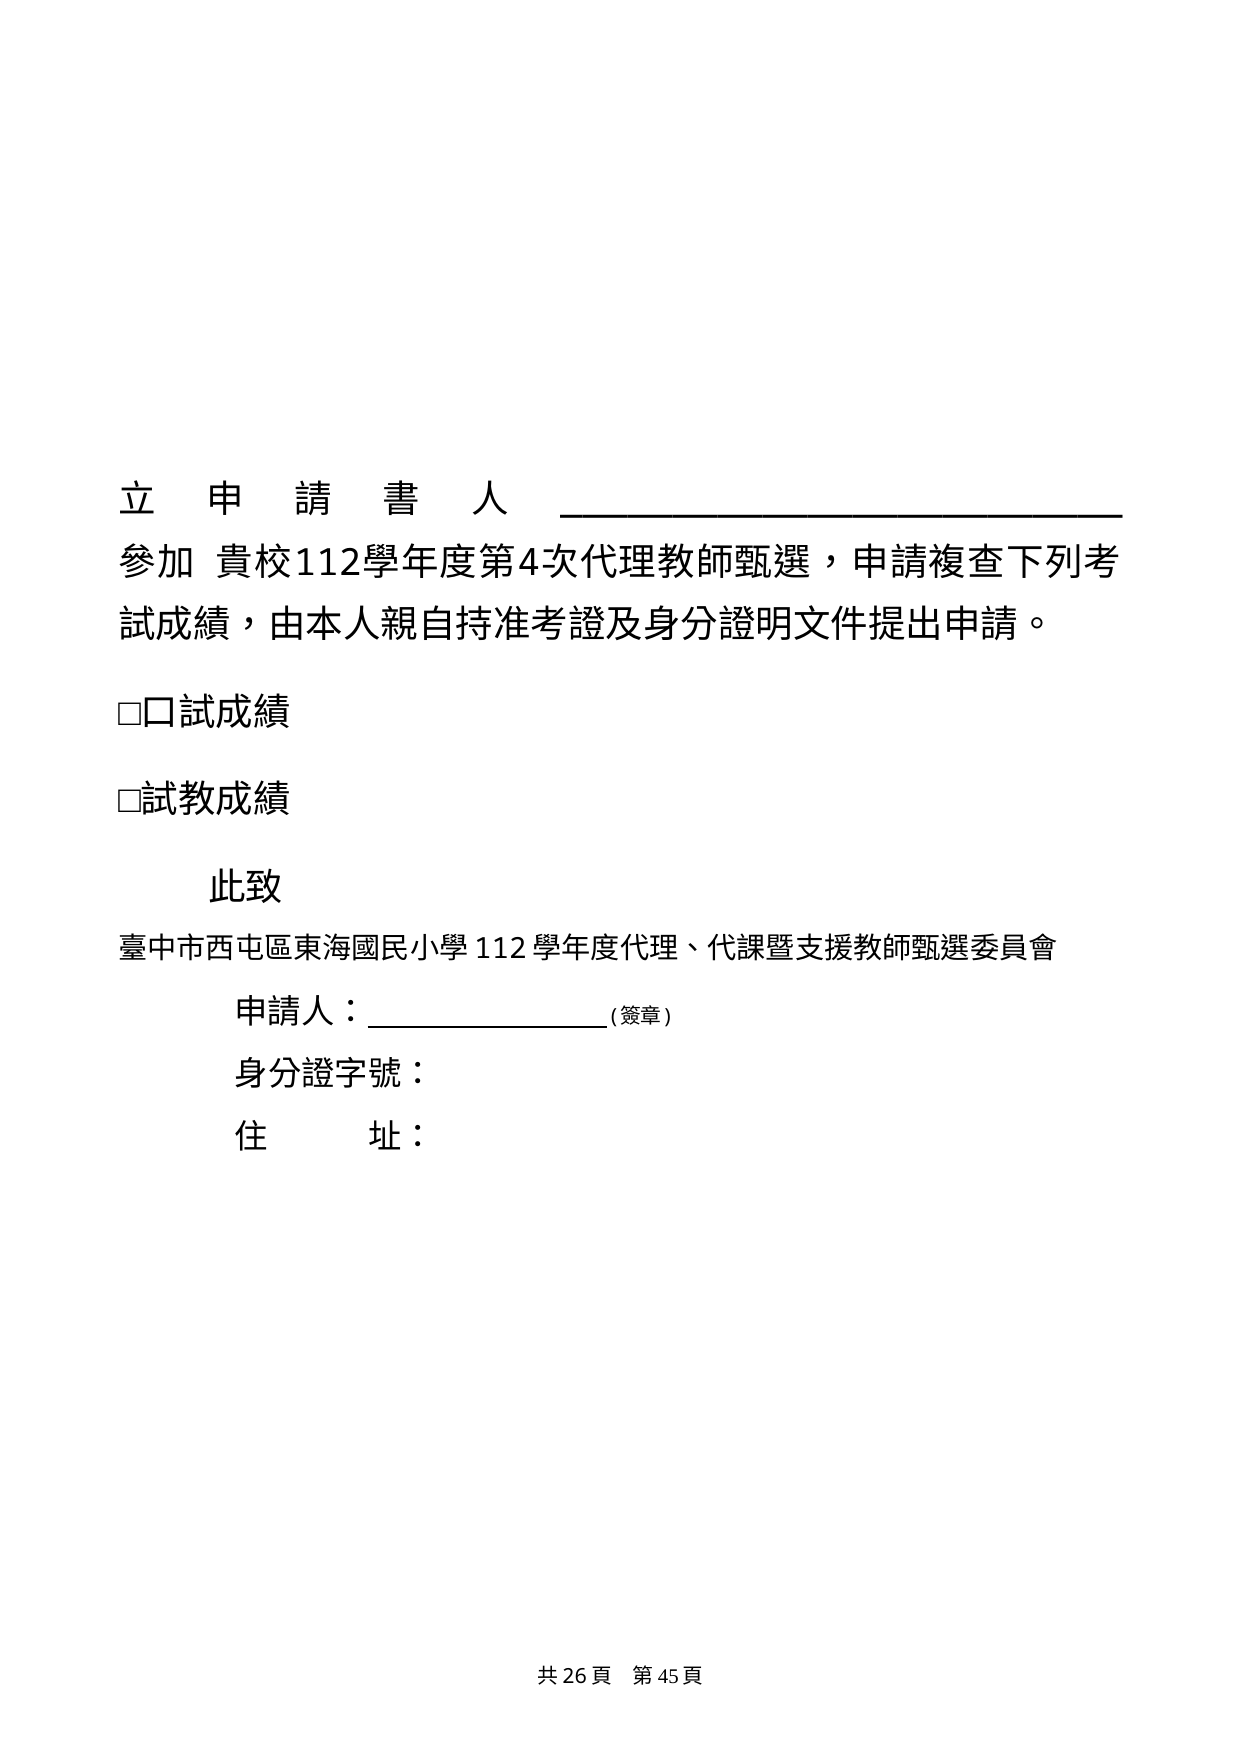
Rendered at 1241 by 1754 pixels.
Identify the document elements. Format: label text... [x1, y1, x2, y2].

text 臺中市西屯區東海國民小學112學年度代理、代課暨支援教師甄選委員會 [118, 905, 1122, 967]
text □試教成績 [118, 755, 1122, 817]
text 身分證字號： [118, 1030, 1122, 1092]
text 住 址： [118, 1092, 1122, 1155]
text 此致 [118, 842, 1122, 905]
text 立申請書人_________________________ 參加 貴校112學年度第4次代理教師甄選，申請複查下列考試成績，由本人親自持准考證及身分證明文件提出申請。 [118, 455, 1122, 642]
text 申請人： (簽章) [118, 967, 1122, 1030]
text □口試成績 [118, 667, 1122, 730]
